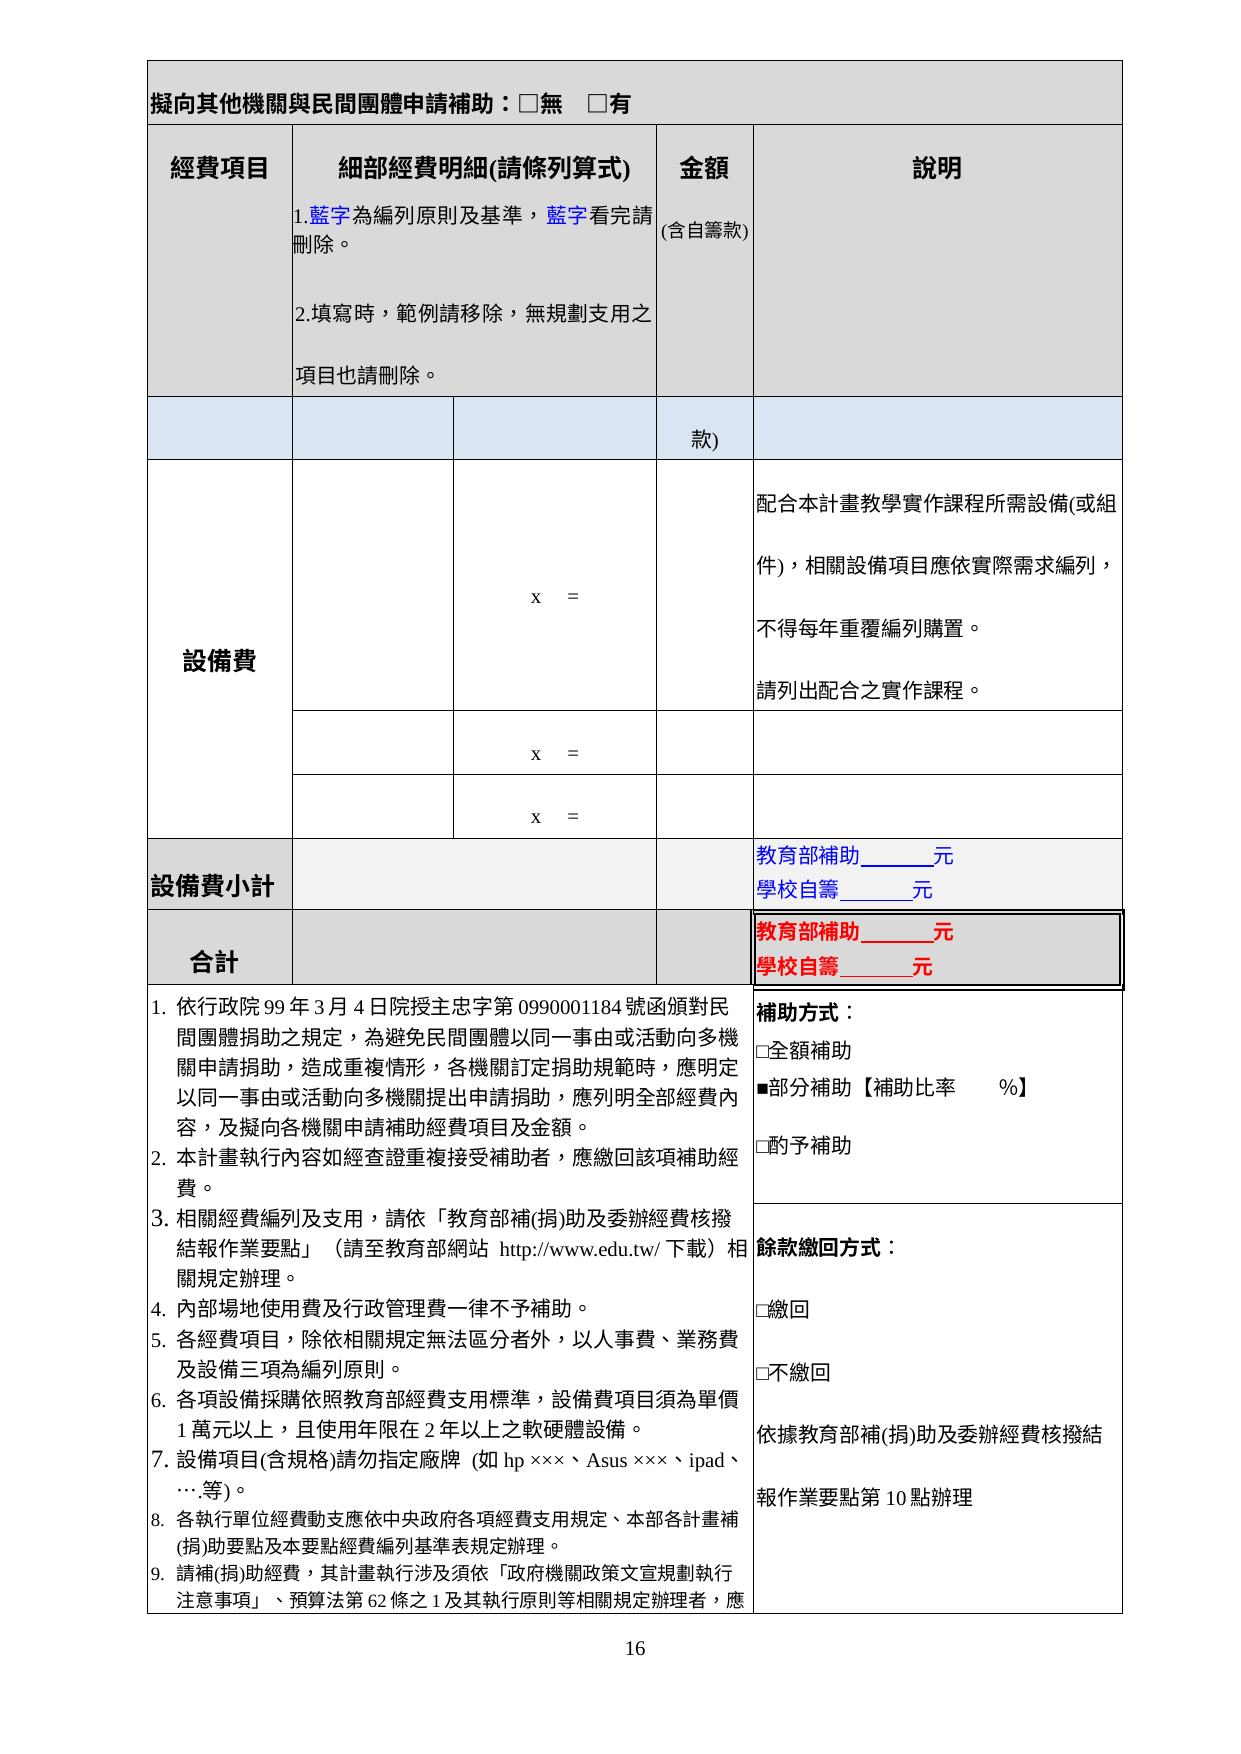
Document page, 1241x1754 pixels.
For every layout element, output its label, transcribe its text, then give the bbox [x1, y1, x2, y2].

table_cell 款) [657, 397, 753, 459]
table_cell [293, 839, 656, 909]
table_cell 教育部補助 元 學校自籌 元 [754, 839, 1122, 909]
table_cell 經費項目 [148, 125, 292, 396]
table_cell 配合本計畫教學實作課程所需設備(或組件)，相關設備項目應依實際需求編列，不得每年重覆編列購置。 請列出配合之實作課程。 [754, 460, 1122, 710]
table_cell [657, 775, 753, 837]
table_cell 合計 [148, 910, 292, 984]
table_header 擬向其他機關與民間團體申請補助：□無 □有 [148, 61, 1122, 124]
table_cell 說明 [754, 125, 1122, 396]
table_cell [657, 460, 753, 710]
table_cell [754, 397, 1122, 459]
table_cell [657, 711, 753, 774]
table_cell [293, 397, 453, 459]
table_cell x = [454, 711, 656, 774]
table_cell [293, 460, 453, 710]
table_cell [293, 910, 656, 984]
table_cell 設備費 [148, 460, 292, 837]
table_cell 設備費小計 [148, 839, 292, 909]
table_cell 教育部補助 元 學校自籌 元 [756, 915, 1119, 984]
table_cell [754, 711, 1122, 774]
table_cell 依行政院99年3月4日院授主忠字第0990001184號函頒對民間團體捐助之規定，為避免民間團體以同一事由或活動向多機關申請捐助，造成重複情形，各機關訂定捐助規範時，應明定以同一事由或活動向多機關提出申請捐助，應列明全部經費內容，及擬向各機關申請補助經費項目及金額。 本計畫執行內容如經查證重複接受補助者，應繳回該項補助經費。 相關經費編列及支用，請依「教育部補(捐)助及委辦經費核撥結報作業要點」（請至教育部網站 http://www.edu.tw/ 下載）相關規定辦理。 內部場地使用費及行政管理費一律不予補助。 各經費項目，除依相關規定無法區分者外，以人事費、業務費及設備三項為編列原則。 各項設備採購依照教育部經費支用標準，設備費項目須為單價1萬元以上，且使用年限在2年以上之軟硬體設備。 設備項目(含規格)請勿指定廠牌 (如hp ×××、Asus ×××、ipad、….等)。 各執行單位經費動支應依中央政府各項經費支用規定、本部各計畫補(捐)助要點及本要點經費編列基準表規定辦理。 請補(捐)助經費，其計畫執行涉及須依「政府機關政策文宣規劃執行注意事項」、預算法第62條之1及其執行原則等相關規定辦理者，應明確標示其為「廣告」，且揭示贊助機關（教育部）名稱，並不得以置入性行銷方式進行。 [148, 985, 753, 1613]
table_cell [454, 397, 656, 459]
table_cell 餘款繳回方式： □繳回 □不繳回 依據教育部補(捐)助及委辦經費核撥結報作業要點第10點辦理 [754, 1204, 1122, 1613]
table_cell [293, 711, 453, 774]
table_cell 細部經費明細(請條列算式) 1.藍字為編列原則及基準，藍字看完請刪除。 2.填寫時，範例請移除，無規劃支用之項目也請刪除。 [293, 125, 656, 396]
table_cell 補助方式： □全額補助 ■部分補助【補助比率 ％】 □酌予補助 [754, 991, 1122, 1203]
table_cell [657, 839, 753, 909]
table_cell x = [454, 775, 656, 837]
table_cell 金額 (含自籌款) [657, 125, 753, 396]
table_cell [754, 775, 1122, 837]
table_cell [754, 984, 1122, 989]
table_cell [657, 910, 750, 984]
table_cell [293, 775, 453, 837]
table_cell x = [454, 460, 656, 710]
table_cell [148, 397, 292, 459]
